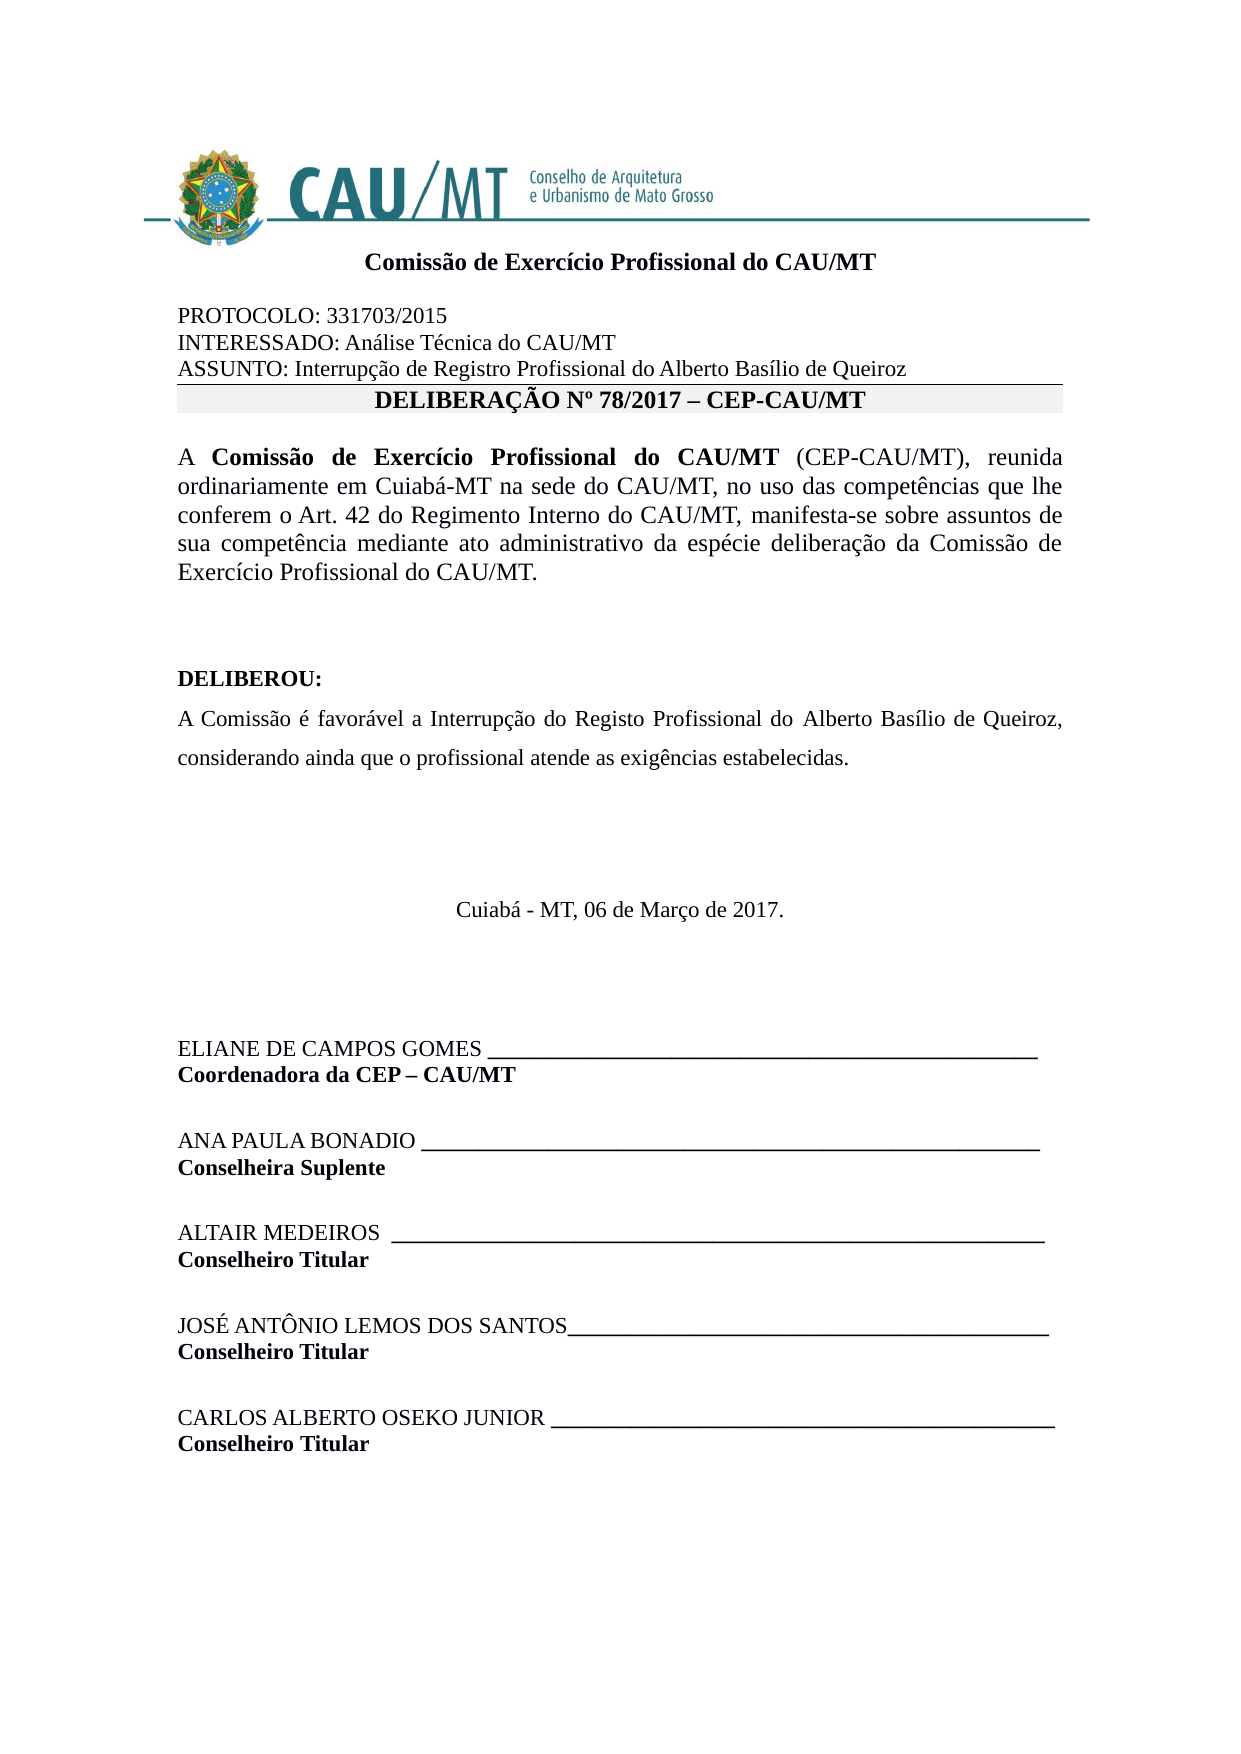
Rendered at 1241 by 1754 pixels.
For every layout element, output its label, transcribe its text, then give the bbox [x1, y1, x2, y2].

text Conselheira Suplente [177, 1154, 1063, 1180]
text INTERESSADO: Análise Técnica do CAU/MT [177, 329, 1063, 352]
text Cuiabá - MT, 06 de Março de 2017. [177, 896, 1063, 922]
text ANA PAULA BONADIO ______________________________________________________ [177, 1127, 1063, 1154]
picture [143, 147, 1090, 248]
text DELIBERAÇÃO Nº 78/2017 – CEP-CAU/MT [177, 385, 1063, 413]
text PROTOCOLO: 331703/2015 [177, 303, 1063, 329]
text Comissão de Exercício Profissional do CAU/MT [177, 248, 1063, 276]
text ASSUNTO: Interrupção de Registro Profissional do Alberto Basílio de Queiroz [177, 352, 1063, 384]
text A Comissão é favorável a Interrupção do Registo Profissional do Alberto Basílio de Queiroz, considerando ainda que o profissional atende as exigências estabelecidas. [177, 704, 1063, 770]
text A Comissão de Exercício Profissional do CAU/MT (CEP-CAU/MT), reunida ordinariamente em Cuiabá-MT na sede do CAU/MT, no uso das competências que lhe conferem o Art. 42 do Regimento Interno do CAU/MT, manifesta-se sobre assuntos de sua competência mediante ato administrativo da espécie deliberação da Comissão de Exercício Profissional do CAU/MT. [177, 442, 1063, 586]
text Conselheiro Titular [177, 1246, 1063, 1272]
text ALTAIR MEDEIROS _________________________________________________________ [177, 1219, 1063, 1246]
text DELIBEROU: [177, 665, 1063, 691]
text Conselheiro Titular [177, 1430, 1063, 1457]
text CARLOS ALBERTO OSEKO JUNIOR ____________________________________________ [177, 1404, 1063, 1430]
text Coordenadora da CEP – CAU/MT [177, 1061, 1063, 1088]
text JOSÉ ANTÔNIO LEMOS DOS SANTOS__________________________________________ [177, 1312, 1063, 1338]
text ELIANE DE CAMPOS GOMES ________________________________________________ [177, 1035, 1063, 1061]
text Conselheiro Titular [177, 1338, 1063, 1364]
